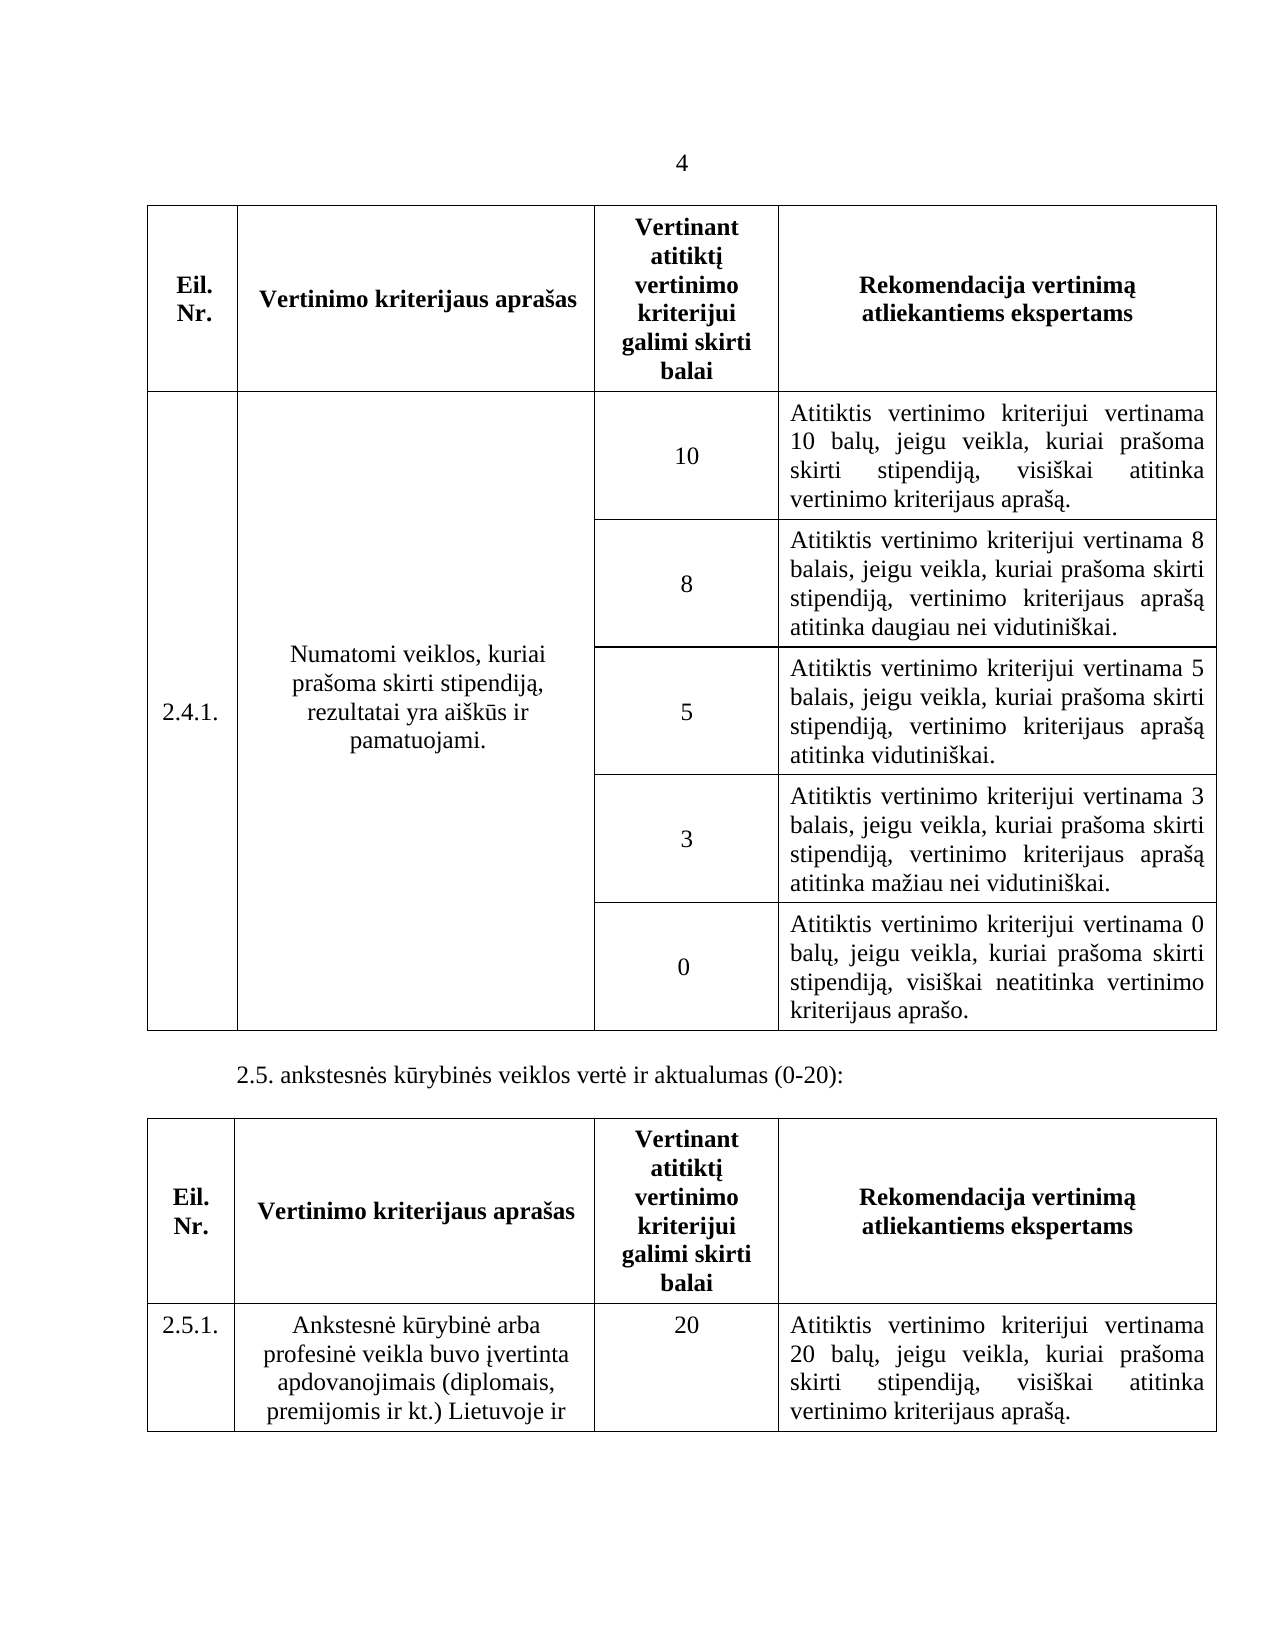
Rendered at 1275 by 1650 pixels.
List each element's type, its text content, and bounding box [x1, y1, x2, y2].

table_cell Atitiktis vertinimo kriterijui vertinama 0 balų, jeigu veikla, kuriai prašoma skirti stipendiją, visiškai neatitinka vertinimo kriterijaus aprašo. [779, 903, 1216, 1030]
table_cell 10 [595, 392, 778, 518]
table_cell 8 [595, 520, 778, 646]
table_header Rekomendacija vertinimą atliekantiems ekspertams [779, 206, 1216, 391]
table_cell 2.4.1. [148, 392, 237, 1030]
table_cell Atitiktis vertinimo kriterijui vertinama 20 balų, jeigu veikla, kuriai prašoma skirti stipendiją, visiškai atitinka vertinimo kriterijaus aprašą. [779, 1304, 1216, 1431]
table_cell 0 [595, 903, 778, 1030]
table_header Rekomendacija vertinimą atliekantiems ekspertams [779, 1119, 1216, 1303]
table_cell Ankstesnė kūrybinė arba profesinė veikla buvo įvertinta apdovanojimais (diplomais, premijomis ir kt.) Lietuvoje ir [235, 1304, 594, 1431]
table_cell 5 [595, 648, 778, 774]
text 2.5. ankstesnės kūrybinės veiklos vertė ir aktualumas (0-20): [148, 1060, 1216, 1089]
table_cell 20 [595, 1304, 778, 1431]
table_header Eil. Nr. [148, 1119, 234, 1303]
table_cell Atitiktis vertinimo kriterijui vertinama 8 balais, jeigu veikla, kuriai prašoma skirti stipendiją, vertinimo kriterijaus aprašą atitinka daugiau nei vidutiniškai. [779, 520, 1216, 646]
table_header Vertinimo kriterijaus aprašas [235, 1119, 594, 1303]
table_header Vertinimo kriterijaus aprašas [238, 206, 594, 391]
table_header Vertinant atitiktį vertinimo kriterijui galimi skirti balai [595, 1119, 778, 1303]
table_header Eil. Nr. [148, 206, 237, 391]
table_cell Atitiktis vertinimo kriterijui vertinama 3 balais, jeigu veikla, kuriai prašoma skirti stipendiją, vertinimo kriterijaus aprašą atitinka mažiau nei vidutiniškai. [779, 775, 1216, 902]
table_cell 2.5.1. [148, 1304, 234, 1431]
table_cell Numatomi veiklos, kuriai prašoma skirti stipendiją, rezultatai yra aiškūs ir pamatuojami. [238, 392, 594, 1030]
table_cell 3 [595, 775, 778, 902]
table_cell Atitiktis vertinimo kriterijui vertinama 10 balų, jeigu veikla, kuriai prašoma skirti stipendiją, visiškai atitinka vertinimo kriterijaus aprašą. [779, 392, 1216, 518]
table_cell Atitiktis vertinimo kriterijui vertinama 5 balais, jeigu veikla, kuriai prašoma skirti stipendiją, vertinimo kriterijaus aprašą atitinka vidutiniškai. [779, 648, 1216, 774]
table_header Vertinant atitiktį vertinimo kriterijui galimi skirti balai [595, 206, 778, 391]
